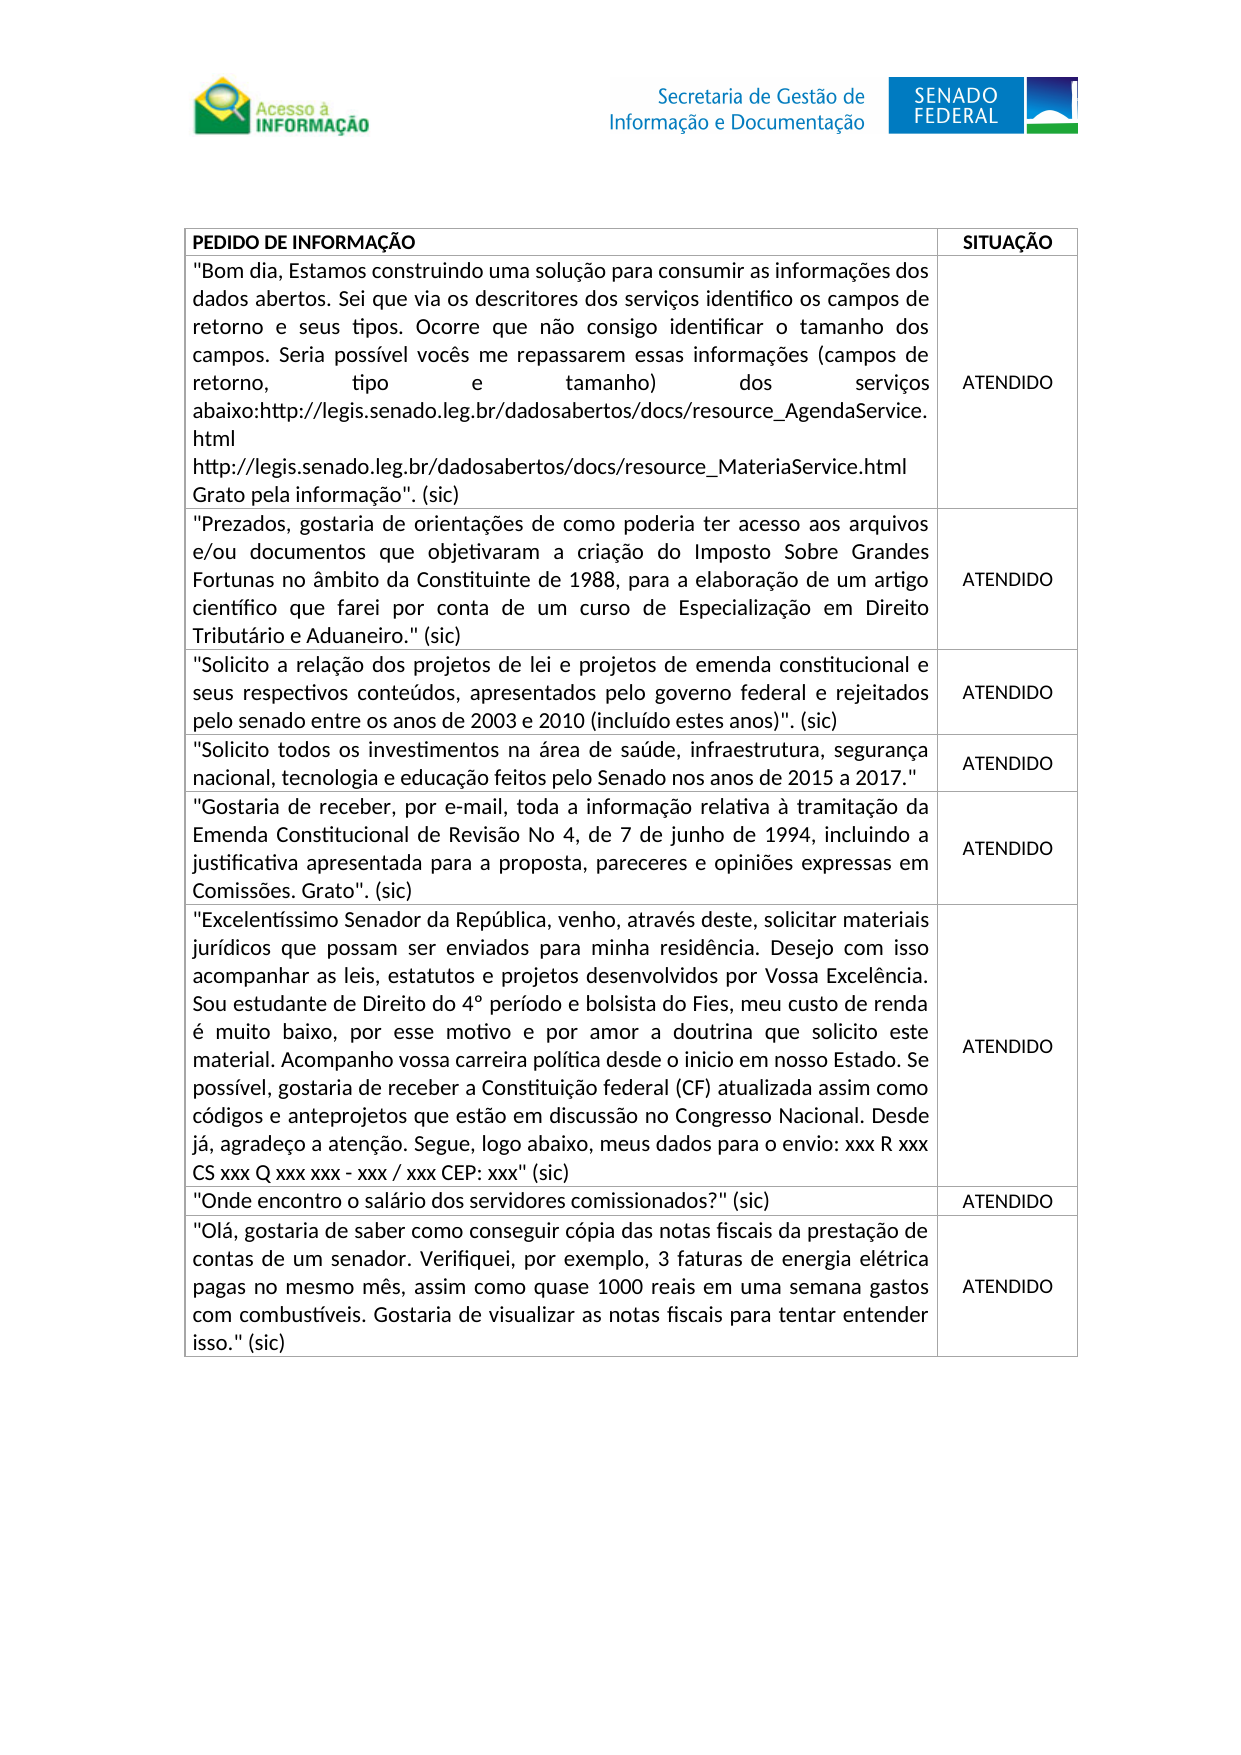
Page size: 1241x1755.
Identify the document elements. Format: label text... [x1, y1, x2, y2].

table_cell "Solicito a relação dos projetos de lei e projetos de emenda constitucional e seus respectivos conteúdos, apresentados pelo governo federal e rejeitados pelo senado entre os anos de 2003 e 2010 (incluído estes anos)". (sic) [186, 650, 937, 734]
table_cell ATENDIDO [938, 509, 1077, 649]
table_cell ATENDIDO [938, 256, 1077, 508]
table_cell ATENDIDO [938, 905, 1077, 1186]
table_cell "Excelentíssimo Senador da República, venho, através deste, solicitar materiais jurídicos que possam ser enviados para minha residência. Desejo com isso acompanhar as leis, estatutos e projetos desenvolvidos por Vossa Excelência. Sou estudante de Direito do 4º período e bolsista do Fies, meu custo de renda é muito baixo, por esse motivo e por amor a doutrina que solicito este material. Acompanho vossa carreira política desde o inicio em nosso Estado. Se possível, gostaria de receber a Constituição federal (CF) atualizada assim como códigos e anteprojetos que estão em discussão no Congresso Nacional. Desde já, agradeço a atenção. Segue, logo abaixo, meus dados para o envio: xxx R xxx CS xxx Q xxx xxx - xxx / xxx CEP: xxx" (sic) [186, 905, 937, 1186]
table_cell "Olá, gostaria de saber como conseguir cópia das notas fiscais da prestação de contas de um senador. Verifiquei, por exemplo, 3 faturas de energia elétrica pagas no mesmo mês, assim como quase 1000 reais em uma semana gastos com combustíveis. Gostaria de visualizar as notas fiscais para tentar entender isso." (sic) [186, 1216, 937, 1356]
table_cell "Onde encontro o salário dos servidores comissionados?" (sic) [186, 1187, 937, 1215]
table_cell "Prezados, gostaria de orientações de como poderia ter acesso aos arquivos e/ou documentos que objetivaram a criação do Imposto Sobre Grandes Fortunas no âmbito da Constituinte de 1988, para a elaboração de um artigo científico que farei por conta de um curso de Especialização em Direito Tributário e Aduaneiro." (sic) [186, 509, 937, 649]
table_header PEDIDO DE INFORMAÇÃO [186, 229, 937, 255]
table_cell "Bom dia, Estamos construindo uma solução para consumir as informações dos dados abertos. Sei que via os descritores dos serviços identifico os campos de retorno e seus tipos. Ocorre que não consigo identificar o tamanho dos campos. Seria possível vocês me repassarem essas informações (campos de retorno, tipo e tamanho) dos serviços abaixo:http://legis.senado.leg.br/dadosabertos/docs/resource_AgendaService.html http://legis.senado.leg.br/dadosabertos/docs/resource_MateriaService.html Grato pela informação". (sic) [186, 256, 937, 508]
table_header SITUAÇÃO [938, 229, 1077, 255]
table_cell "Solicito todos os investimentos na área de saúde, infraestrutura, segurança nacional, tecnologia e educação feitos pelo Senado nos anos de 2015 a 2017." [186, 735, 937, 791]
table_cell ATENDIDO [938, 650, 1077, 734]
table_cell ATENDIDO [938, 735, 1077, 791]
table_cell ATENDIDO [938, 1187, 1077, 1215]
table_cell ATENDIDO [938, 1216, 1077, 1356]
table_cell "Gostaria de receber, por e-mail, toda a informação relativa à tramitação da Emenda Constitucional de Revisão No 4, de 7 de junho de 1994, incluindo a justificativa apresentada para a proposta, pareceres e opiniões expressas em Comissões. Grato". (sic) [186, 792, 937, 904]
table_cell ATENDIDO [938, 792, 1077, 904]
